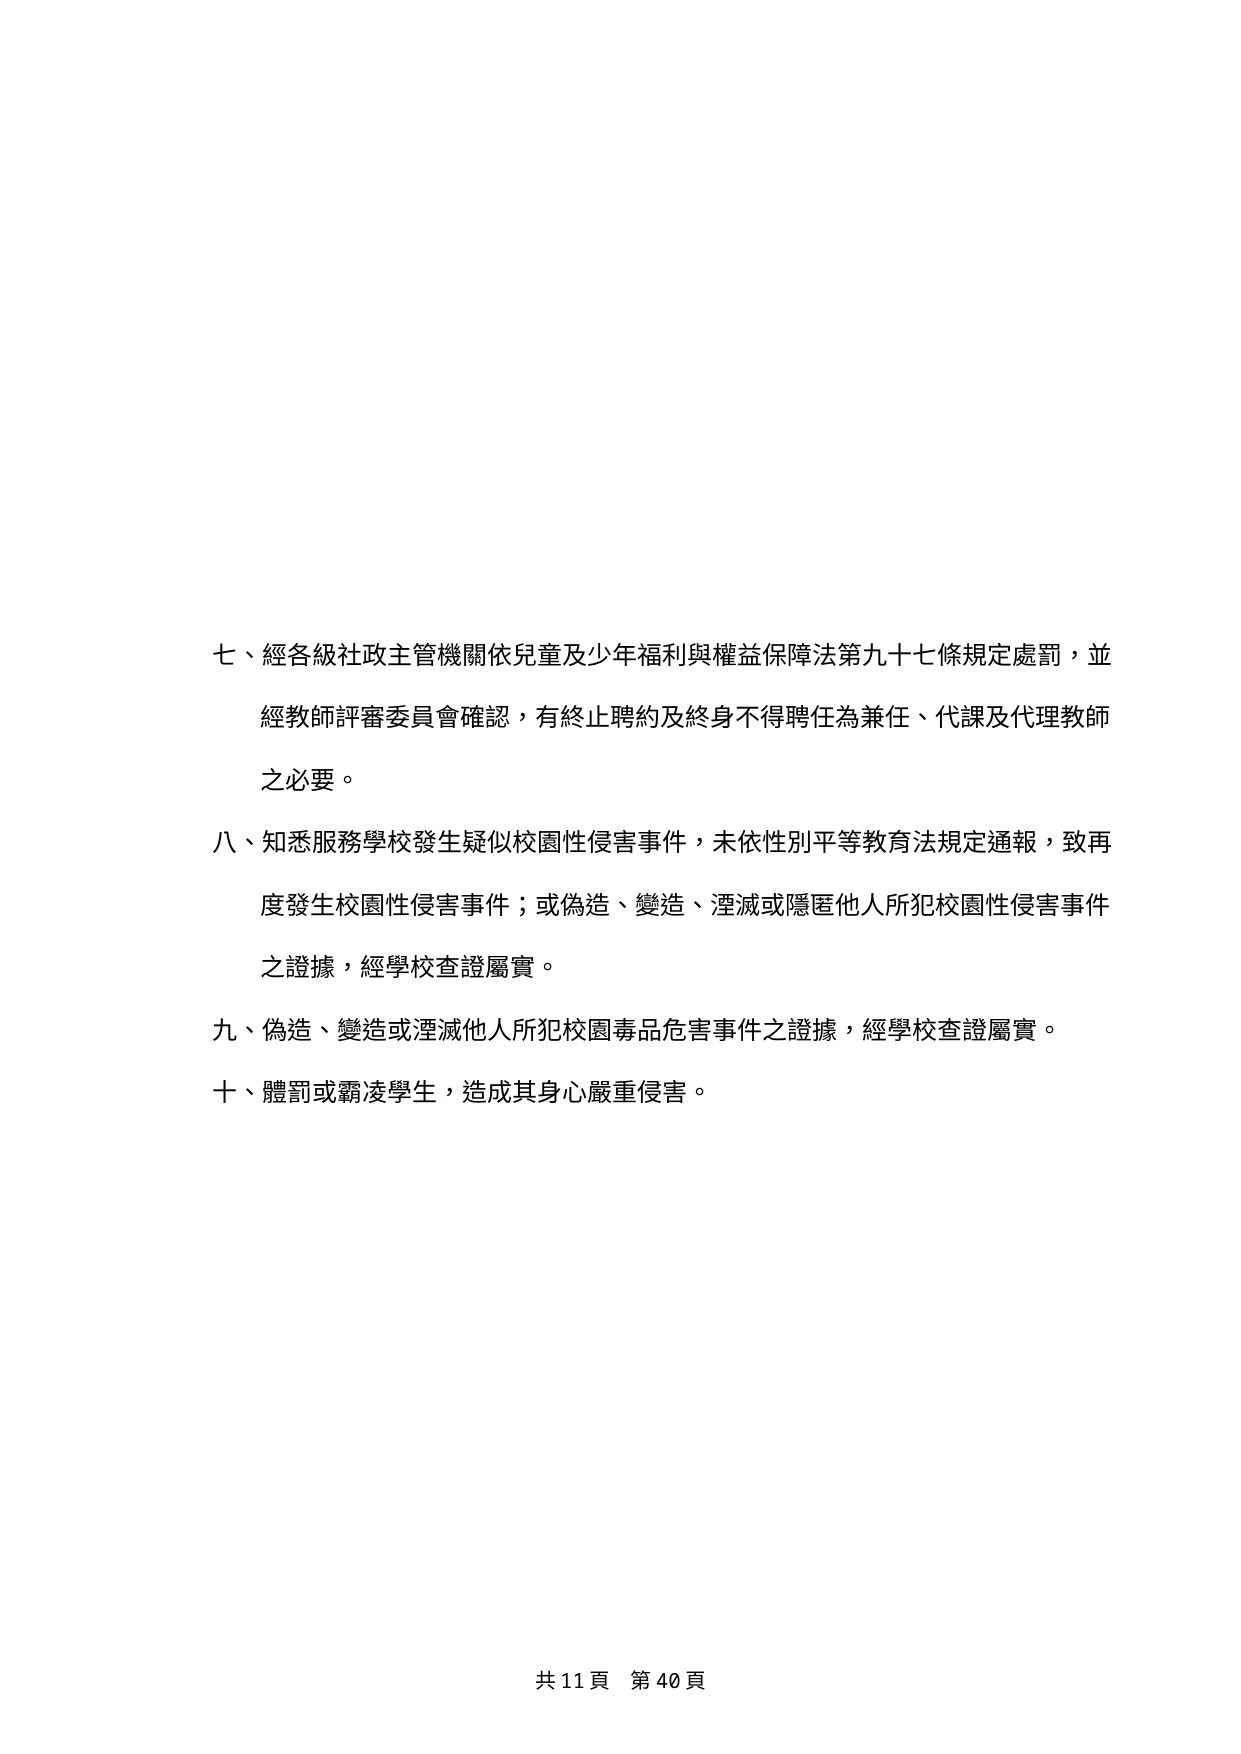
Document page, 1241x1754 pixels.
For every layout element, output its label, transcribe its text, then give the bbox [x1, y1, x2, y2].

text 九、偽造、變造或湮滅他人所犯校園毒品危害事件之證據，經學校查證屬實。 [212, 987, 1128, 1049]
text 十、體罰或霸凌學生，造成其身心嚴重侵害。 [212, 1049, 1128, 1112]
text 七、經各級社政主管機關依兒童及少年福利與權益保障法第九十七條規定處罰，並經教師評審委員會確認，有終止聘約及終身不得聘任為兼任、代課及代理教師之必要。 [212, 612, 1128, 799]
text 八、知悉服務學校發生疑似校園性侵害事件，未依性別平等教育法規定通報，致再度發生校園性侵害事件；或偽造、變造、湮滅或隱匿他人所犯校園性侵害事件之證據，經學校查證屬實。 [212, 799, 1128, 987]
